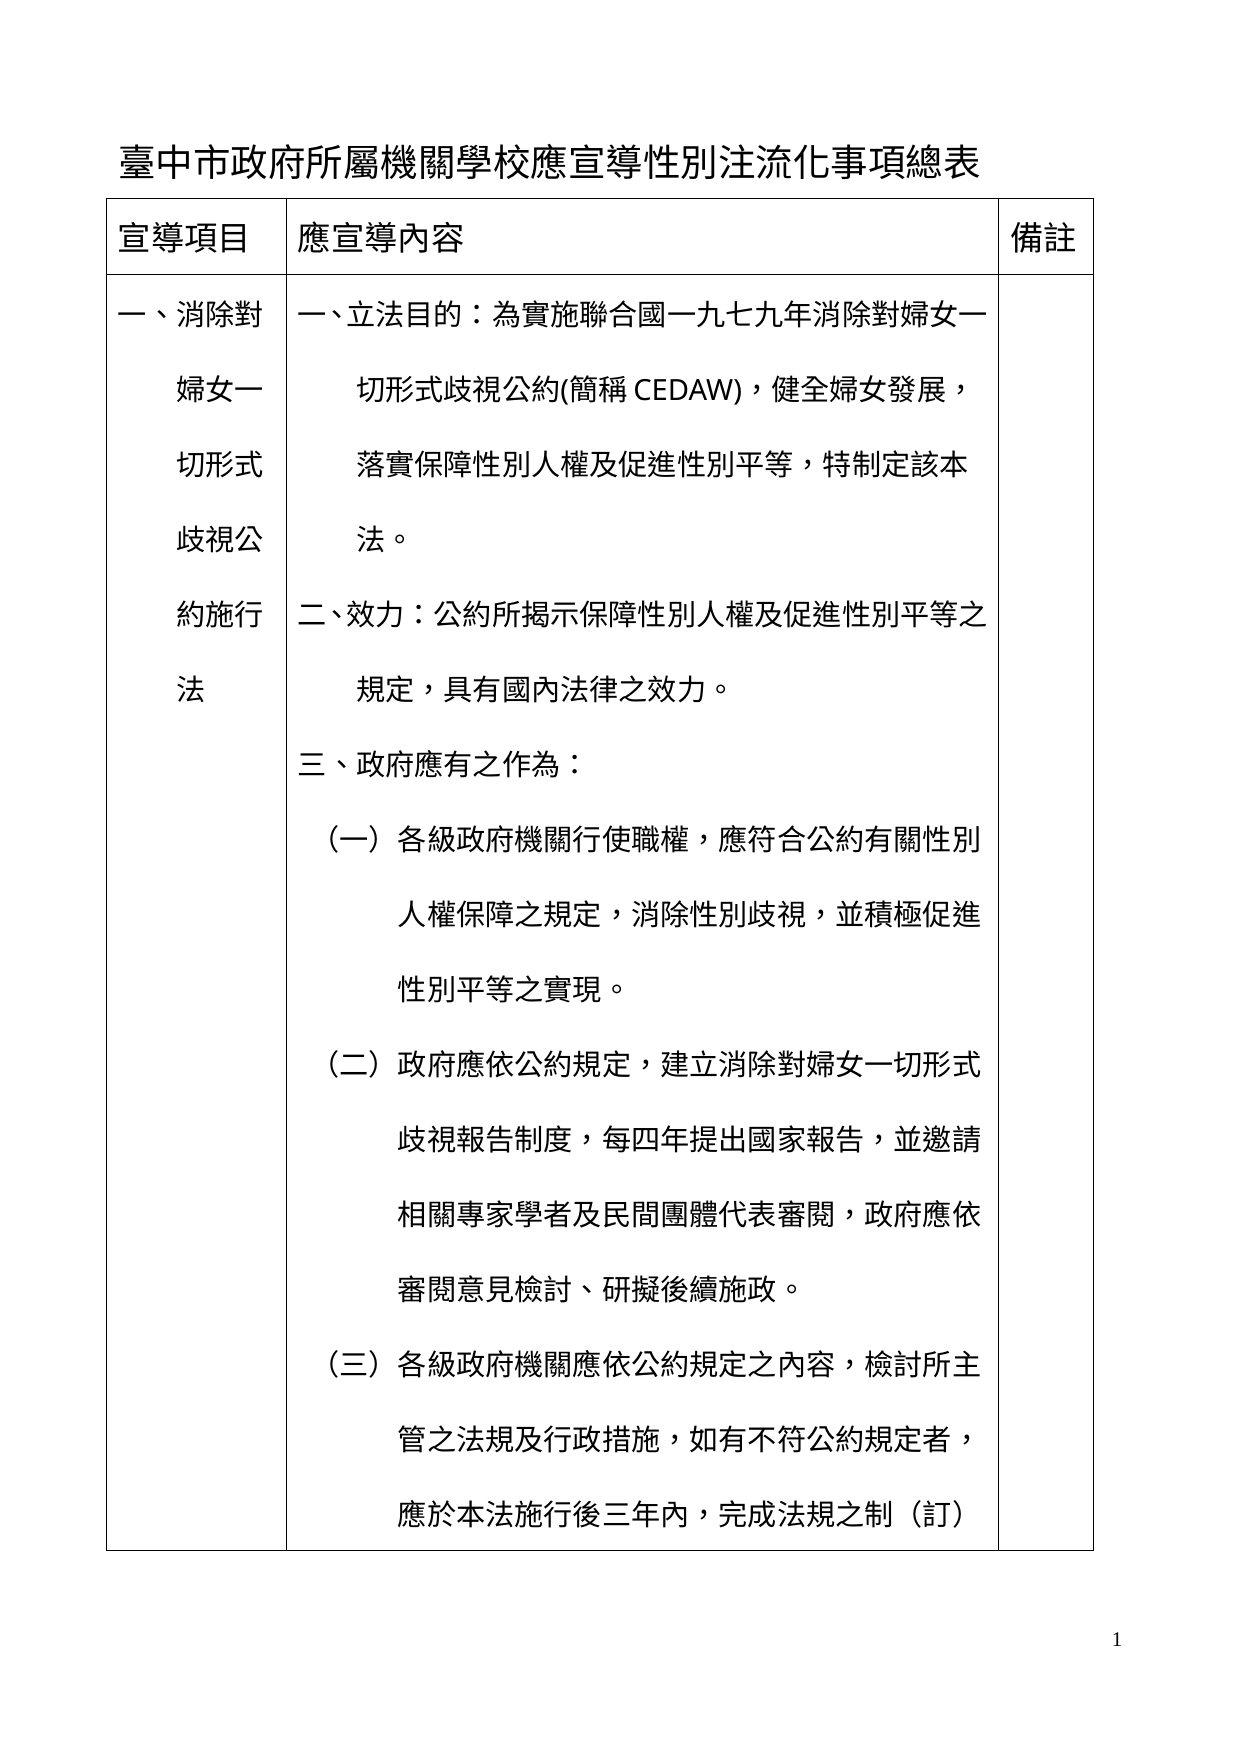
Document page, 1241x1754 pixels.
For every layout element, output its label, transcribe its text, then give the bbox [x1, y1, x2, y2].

table_cell 一、立法目的：為實施聯合國一九七九年消除對婦女一切形式歧視公約(簡稱CEDAW)，健全婦女發展，落實保障性別人權及促進性別平等，特制定該本法。 二、效力：公約所揭示保障性別人權及促進性別平等之規定，具有國內法律之效力。 三、政府應有之作為： （一）各級政府機關行使職權，應符合公約有關性別人權保障之規定，消除性別歧視，並積極促進性別平等之實現。 （二）政府應依公約規定，建立消除對婦女一切形式歧視報告制度，每四年提出國家報告，並邀請相關專家學者及民間團體代表審閱，政府應依審閱意見檢討、研擬後續施政。 （三）各級政府機關應依公約規定之內容，檢討所主管之法規及行政措施，如有不符公約規定者，應於本法施行後三年內，完成法規之制（訂） [287, 275, 998, 1550]
table_header 宣導項目 [107, 199, 286, 274]
text 臺中市政府所屬機關學校應宣導性別注流化事項總表 [118, 123, 1122, 198]
table_cell 一、消除對婦女一切形式歧視公約施行法 [107, 275, 286, 1550]
table_header 應宣導內容 [287, 199, 998, 274]
table_cell [999, 275, 1093, 1550]
table_header 備註 [999, 199, 1093, 274]
